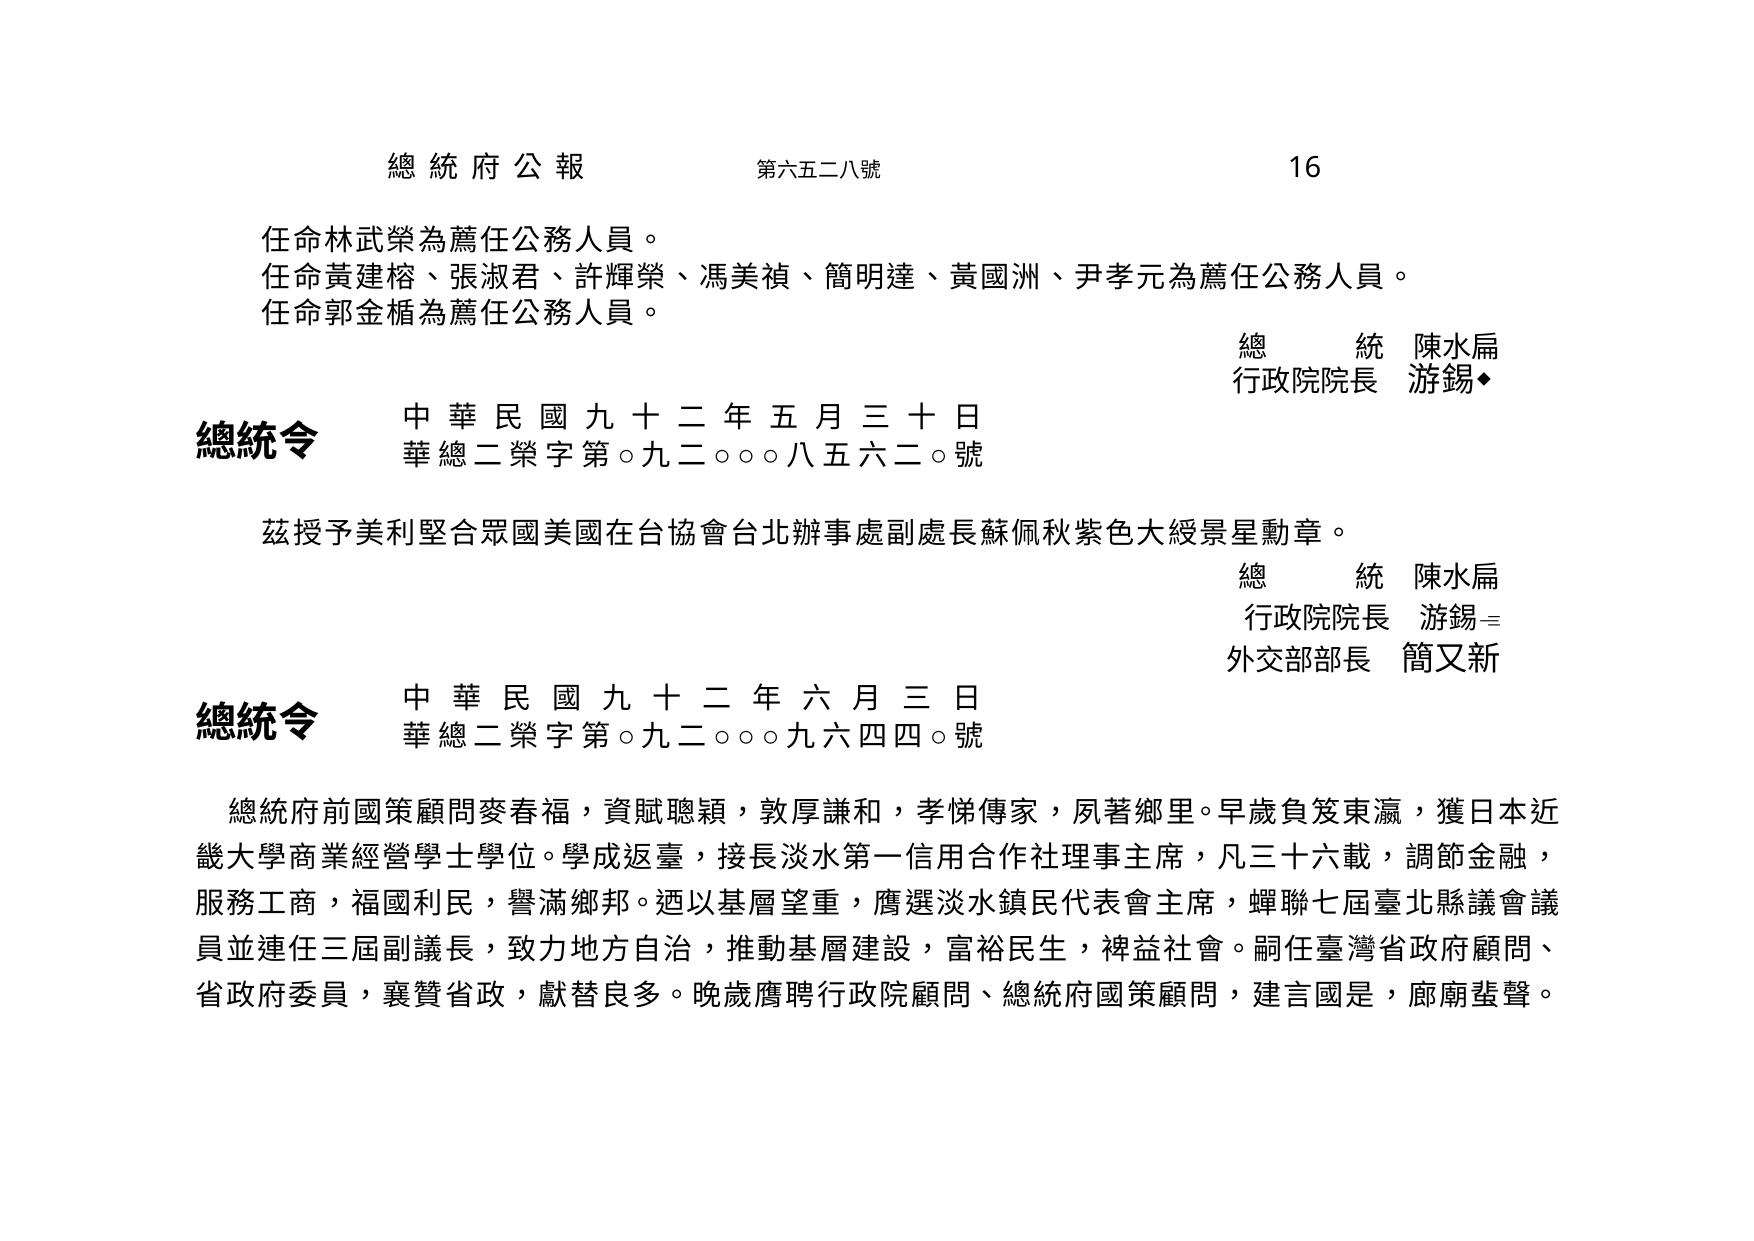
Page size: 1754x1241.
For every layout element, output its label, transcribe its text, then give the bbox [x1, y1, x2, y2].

text 總 統 陳水扁 [195, 554, 1501, 596]
text 行政院院長 游錫 [195, 596, 1501, 637]
text 任命林武榮為薦任公務人員。 [195, 222, 1559, 258]
text 總 統 陳水扁 [195, 331, 1501, 364]
table_header 總統令 [192, 679, 399, 785]
text 總統府前國策顧問麥春福，資賦聰穎，敦厚謙和，孝悌傳家，夙著鄉里。早歲負笈東瀛，獲日本近畿大學商業經營學士學位。學成返臺，接長淡水第一信用合作社理事主席，凡三十六載，調節金融，服務工商，福國利民，譽滿鄉邦。迺以基層望重，膺選淡水鎮民代表會主席，蟬聯七屆臺北縣議會議員並連任三屆副議長，致力地方自治，推動基層建設，富裕民生，裨益社會。嗣任臺灣省政府顧問、省政府委員，襄贊省政，獻替良多。晚歲膺聘行政院顧問、總統府國策顧問，建言國是，廊廟蜚聲。 [195, 785, 1559, 1014]
text 茲授予美利堅合眾國美國在台協會台北辦事處副處長蘇佩秋紫色大綬景星勳章。 [195, 504, 1559, 554]
text 外交部部長 簡又新 [195, 637, 1501, 679]
text 任命郭金楯為薦任公務人員。 [195, 294, 1559, 331]
table_header 總統令 [192, 398, 399, 504]
table_header 中華民國九十二年五月三十日 華總二榮字第○九二○○○八五六二○號 [399, 398, 986, 504]
text 行政院院長 游錫 [195, 364, 1501, 398]
text 任命黃建榕、張淑君、許輝榮、馮美禎、簡明達、黃國洲、尹孝元為薦任公務人員。 [195, 258, 1559, 294]
table_header 中華民國九十二年六月三日 華總二榮字第○九二○○○九六四四○號 [399, 679, 986, 785]
